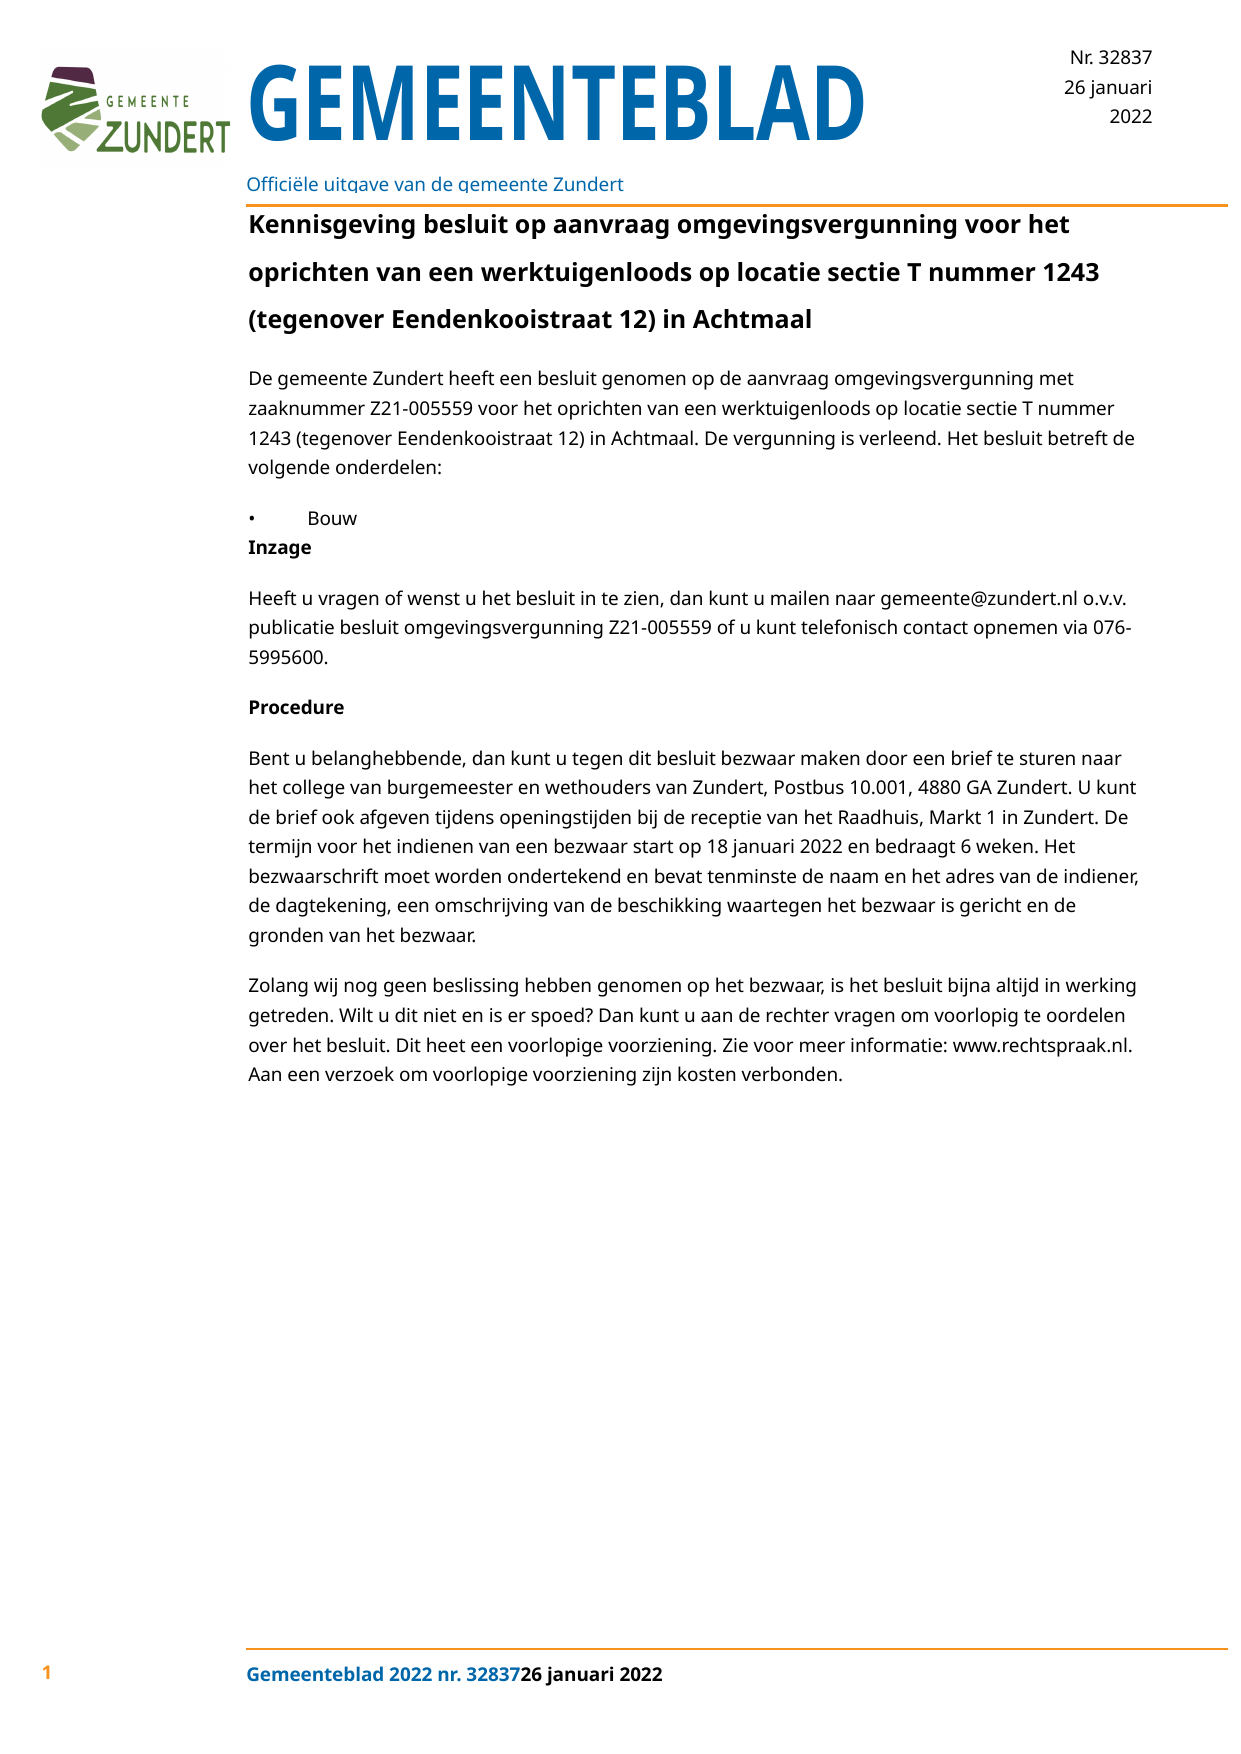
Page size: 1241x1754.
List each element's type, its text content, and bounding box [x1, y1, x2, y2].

text Kennisgeving besluit op aanvraag omgevingsvergunning voor het oprichten van een werktuigenloods op locatie sectie T nummer 1243 (tegenover Eendenkooistraat 12) in Achtmaal [248, 207, 1152, 336]
text Zolang wij nog geen beslissing hebben genomen op het bezwaar, is het besluit bijna altijd in werking getreden. Wilt u dit niet en is er spoed? Dan kunt u aan de rechter vragen om voorlopig te oordelen over het besluit. Dit heet een voorlopige voorziening. Zie voor meer informatie: www.rechtspraak.nl. Aan een verzoek om voorlopige voorziening zijn kosten verbonden. [248, 973, 1152, 1087]
text De gemeente Zundert heeft een besluit genomen op de aanvraag omgevingsvergunning met zaaknummer Z21-005559 voor het oprichten van een werktuigenloods op locatie sectie T nummer 1243 (tegenover Eendenkooistraat 12) in Achtmaal. De vergunning is verleend. Het besluit betreft de volgende onderdelen: [248, 366, 1152, 480]
text Bent u belanghebbende, dan kunt u tegen dit besluit bezwaar maken door een brief te sturen naar het college van burgemeester en wethouders van Zundert, Postbus 10.001, 4880 GA Zundert. U kunt de brief ook afgeven tijdens openingstijden bij de receptie van het Raadhuis, Markt 1 in Zundert. De termijn voor het indienen van een bezwaar start op 18 januari 2022 en bedraagt 6 weken. Het bezwaarschrift moet worden ondertekend en bevat tenminste de naam en het adres van de indiener, de dagtekening, een omschrijving van de beschikking waartegen het bezwaar is gericht en de gronden van het bezwaar. [248, 745, 1152, 948]
picture [41, 47, 231, 172]
text Heeft u vragen of wenst u het besluit in te zien, dan kunt u mailen naar gemeente@zundert.nl o.v.v. publicatie besluit omgevingsvergunning Z21-005559 of u kunt telefonisch contact opnemen via 076-5995600. [248, 585, 1152, 669]
text Procedure [248, 694, 1152, 720]
list Bouw [248, 505, 1152, 530]
text Inzage [248, 534, 1152, 560]
